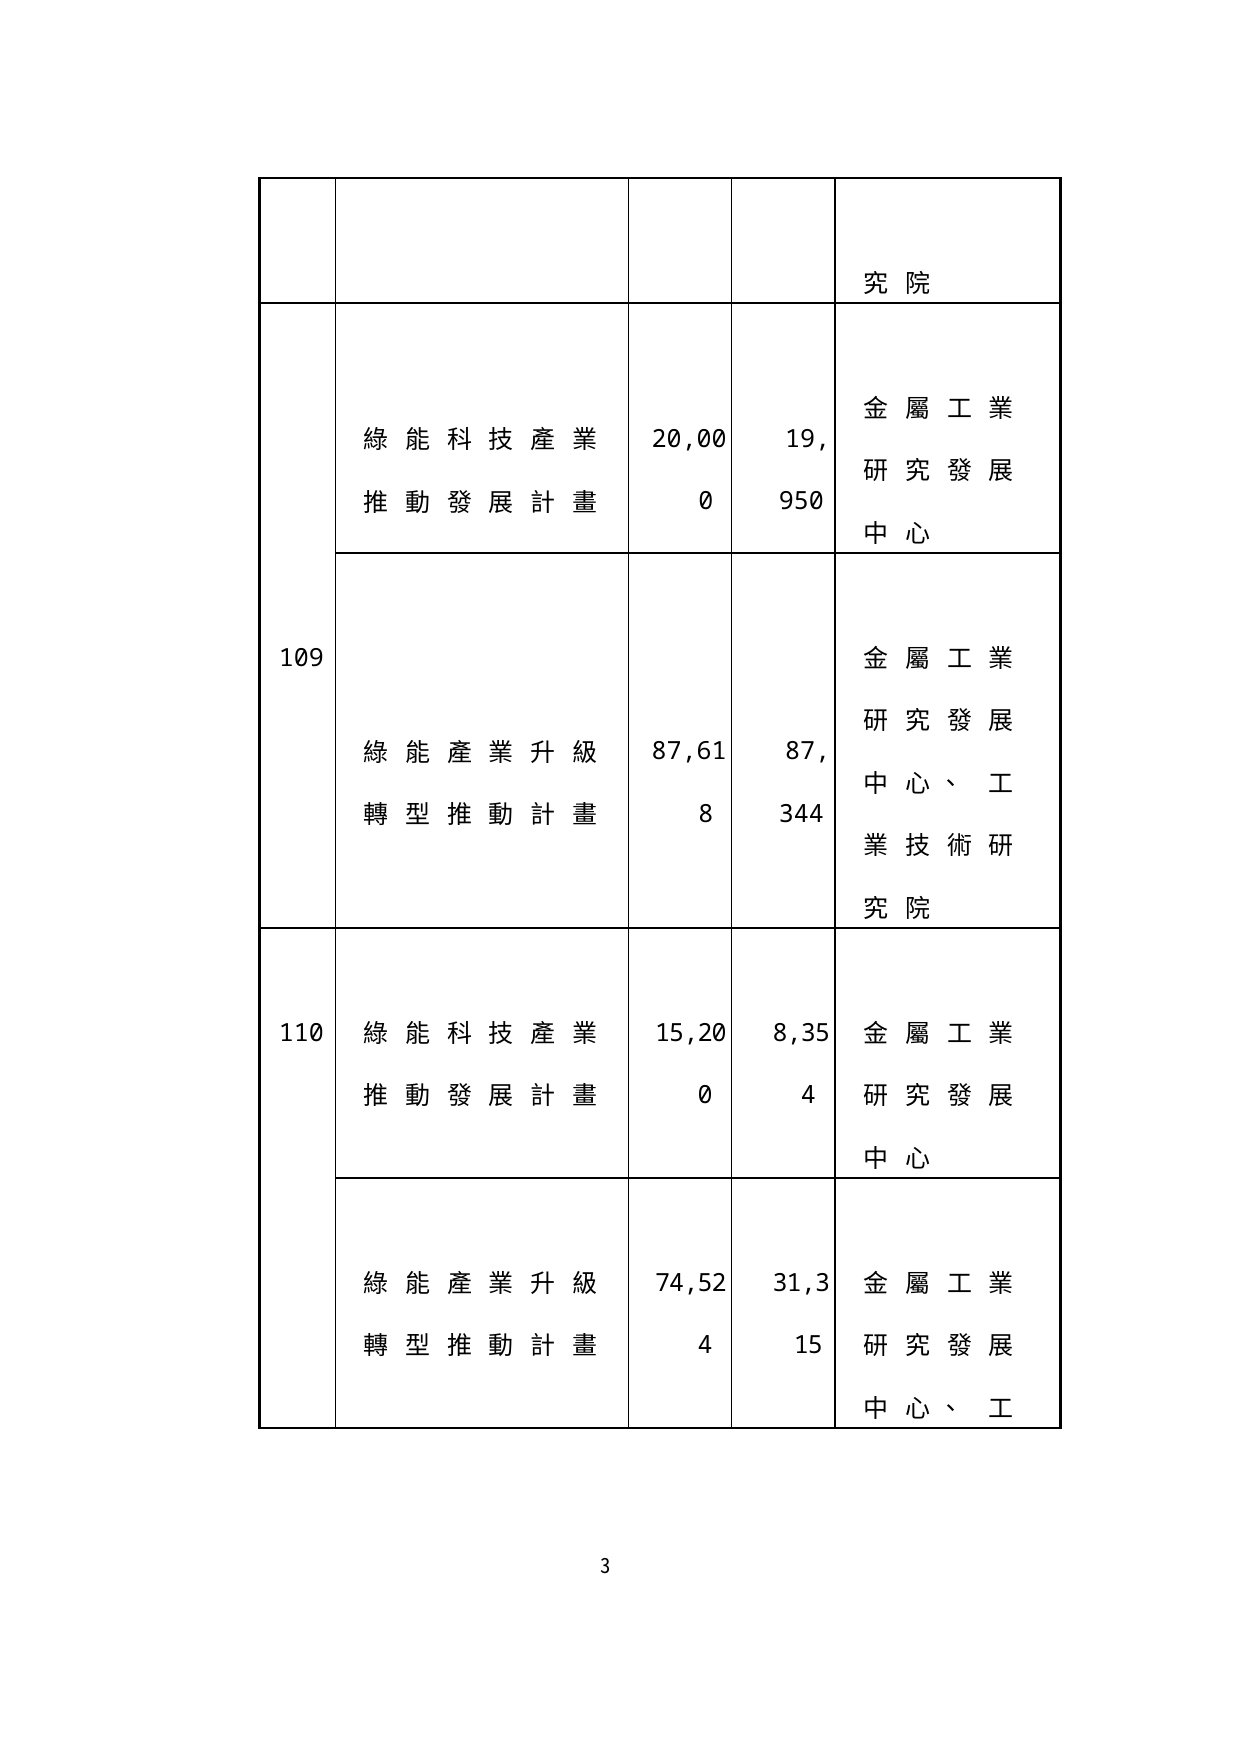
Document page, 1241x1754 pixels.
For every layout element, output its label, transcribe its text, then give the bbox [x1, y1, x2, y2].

table_cell 19,950 [732, 304, 834, 552]
table_cell 87,618 [629, 554, 731, 927]
table_cell [261, 179, 335, 302]
table_cell 31,315 [732, 1179, 834, 1427]
table_cell 8,354 [732, 929, 834, 1177]
table_cell 87,344 [732, 554, 834, 927]
table_cell 究院 [836, 179, 1059, 302]
table_cell 20,000 [629, 304, 731, 552]
table_cell 金屬工業研究發展中心、工 [836, 1179, 1059, 1427]
table_cell [629, 179, 731, 302]
table_cell 金屬工業研究發展中心、工業技術研究院 [836, 554, 1059, 927]
table_cell 110 [261, 929, 335, 1427]
table_cell 109 [261, 304, 335, 927]
table_cell [732, 179, 834, 302]
table_cell 綠能科技產業推動發展計畫 [336, 304, 628, 552]
table_cell 15,200 [629, 929, 731, 1177]
table_cell 綠能科技產業推動發展計畫 [336, 929, 628, 1177]
table_cell 綠能產業升級轉型推動計畫 [336, 554, 628, 927]
table_cell [336, 179, 628, 302]
table_cell 綠能產業升級轉型推動計畫 [336, 1179, 628, 1427]
table_cell 74,524 [629, 1179, 731, 1427]
table_cell 金屬工業研究發展中心 [836, 304, 1059, 552]
table_cell 金屬工業研究發展中心 [836, 929, 1059, 1177]
